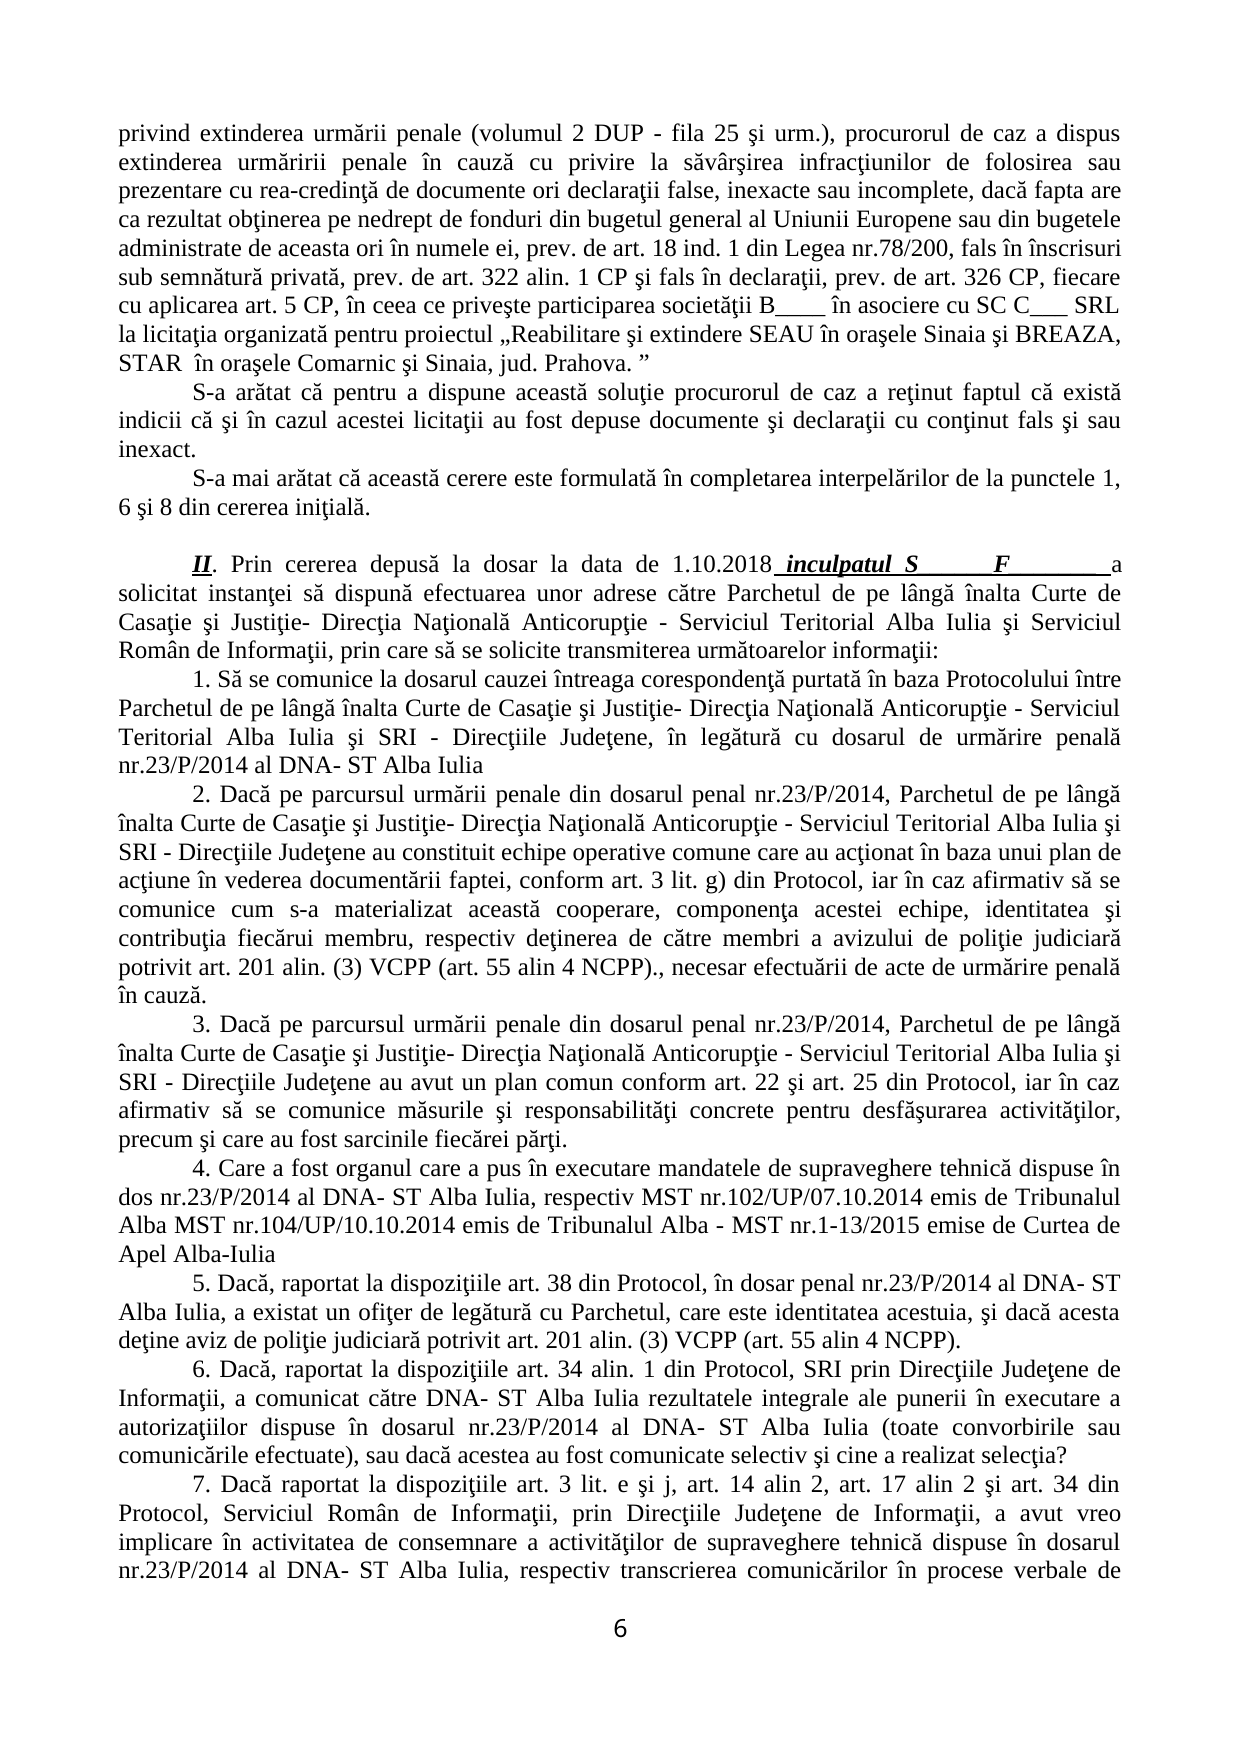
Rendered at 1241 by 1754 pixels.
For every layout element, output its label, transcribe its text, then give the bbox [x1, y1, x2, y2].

text S-a arătat că pentru a dispune această soluţie procurorul de caz a reţinut faptul că există indicii că şi în cazul acestei licitaţii au fost depuse documente şi declaraţii cu conţinut fals şi sau inexact. [118, 377, 1122, 463]
text 1. Să se comunice la dosarul cauzei întreaga corespondenţă purtată în baza Protocolului între Parchetul de pe lângă înalta Curte de Casaţie şi Justiţie- Direcţia Naţională Anticorupţie - Serviciul Teritorial Alba Iulia şi SRI - Direcţiile Judeţene, în legătură cu dosarul de urmărire penală nr.23/P/2014 al DNA- ST Alba Iulia [118, 664, 1122, 779]
text 2. Dacă pe parcursul urmării penale din dosarul penal nr.23/P/2014, Parchetul de pe lângă înalta Curte de Casaţie şi Justiţie- Direcţia Naţională Anticorupţie - Serviciul Teritorial Alba Iulia şi SRI - Direcţiile Judeţene au constituit echipe operative comune care au acţionat în baza unui plan de acţiune în vederea documentării faptei, conform art. 3 lit. g) din Protocol, iar în caz afirmativ să se comunice cum s-a materializat această cooperare, componenţa acestei echipe, identitatea şi contribuţia fiecărui membru, respectiv deţinerea de către membri a avizului de poliţie judiciară potrivit art. 201 alin. (3) VCPP (art. 55 alin 4 NCPP)., necesar efectuării de acte de urmărire penală în cauză. [118, 779, 1122, 1009]
text 5. Dacă, raportat la dispoziţiile art. 38 din Protocol, în dosar penal nr.23/P/2014 al DNA- ST Alba Iulia, a existat un ofiţer de legătură cu Parchetul, care este identitatea acestuia, şi dacă acesta deţine aviz de poliţie judiciară potrivit art. 201 alin. (3) VCPP (art. 55 alin 4 NCPP). [118, 1268, 1122, 1354]
text S-a mai arătat că această cerere este formulată în completarea interpelărilor de la punctele 1, 6 şi 8 din cererea iniţială. [118, 463, 1122, 521]
text privind extinderea urmării penale (volumul 2 DUP - fila 25 şi urm.), procurorul de caz a dispus extinderea urmăririi penale în cauză cu privire la săvârşirea infracţiunilor de folosirea sau prezentare cu rea-credinţă de documente ori declaraţii false, inexacte sau incomplete, dacă fapta are ca rezultat obţinerea pe nedrept de fonduri din bugetul general al Uniunii Europene sau din bugetele administrate de aceasta ori în numele ei, prev. de art. 18 ind. 1 din Legea nr.78/200, fals în înscrisuri sub semnătură privată, prev. de art. 322 alin. 1 CP şi fals în declaraţii, prev. de art. 326 CP, fiecare cu aplicarea art. 5 CP, în ceea ce priveşte participarea societăţii B____ în asociere cu SC C___ SRL la licitaţia organizată pentru proiectul „Reabilitare şi extindere SEAU în oraşele Sinaia şi BREAZA, STAR în oraşele Comarnic şi Sinaia, jud. Prahova. ” [118, 118, 1122, 377]
text 4. Care a fost organul care a pus în executare mandatele de supraveghere tehnică dispuse în dos nr.23/P/2014 al DNA- ST Alba Iulia, respectiv MST nr.102/UP/07.10.2014 emis de Tribunalul Alba MST nr.104/UP/10.10.2014 emis de Tribunalul Alba - MST nr.1-13/2015 emise de Curtea de Apel Alba-Iulia [118, 1153, 1122, 1268]
text II. Prin cererea depusă la dosar la data de 1.10.2018 inculpatul S______F_______ a solicitat instanţei să dispună efectuarea unor adrese către Parchetul de pe lângă înalta Curte de Casaţie şi Justiţie- Direcţia Naţională Anticorupţie - Serviciul Teritorial Alba Iulia şi Serviciul Român de Informaţii, prin care să se solicite transmiterea următoarelor informaţii: [118, 549, 1122, 664]
text 7. Dacă raportat la dispoziţiile art. 3 lit. e şi j, art. 14 alin 2, art. 17 alin 2 şi art. 34 din Protocol, Serviciul Român de Informaţii, prin Direcţiile Judeţene de Informaţii, a avut vreo implicare în activitatea de consemnare a activităţilor de supraveghere tehnică dispuse în dosarul nr.23/P/2014 al DNA- ST Alba Iulia, respectiv transcrierea comunicărilor în procese verbale de [118, 1469, 1122, 1584]
text 6. Dacă, raportat la dispoziţiile art. 34 alin. 1 din Protocol, SRI prin Direcţiile Judeţene de Informaţii, a comunicat către DNA- ST Alba Iulia rezultatele integrale ale punerii în executare a autorizaţiilor dispuse în dosarul nr.23/P/2014 al DNA- ST Alba Iulia (toate convorbirile sau comunicările efectuate), sau dacă acestea au fost comunicate selectiv şi cine a realizat selecţia? [118, 1354, 1122, 1469]
text 3. Dacă pe parcursul urmării penale din dosarul penal nr.23/P/2014, Parchetul de pe lângă înalta Curte de Casaţie şi Justiţie- Direcţia Naţională Anticorupţie - Serviciul Teritorial Alba Iulia şi SRI - Direcţiile Judeţene au avut un plan comun conform art. 22 şi art. 25 din Protocol, iar în caz afirmativ să se comunice măsurile şi responsabilităţi concrete pentru desfăşurarea activităţilor, precum şi care au fost sarcinile fiecărei părţi. [118, 1009, 1122, 1153]
